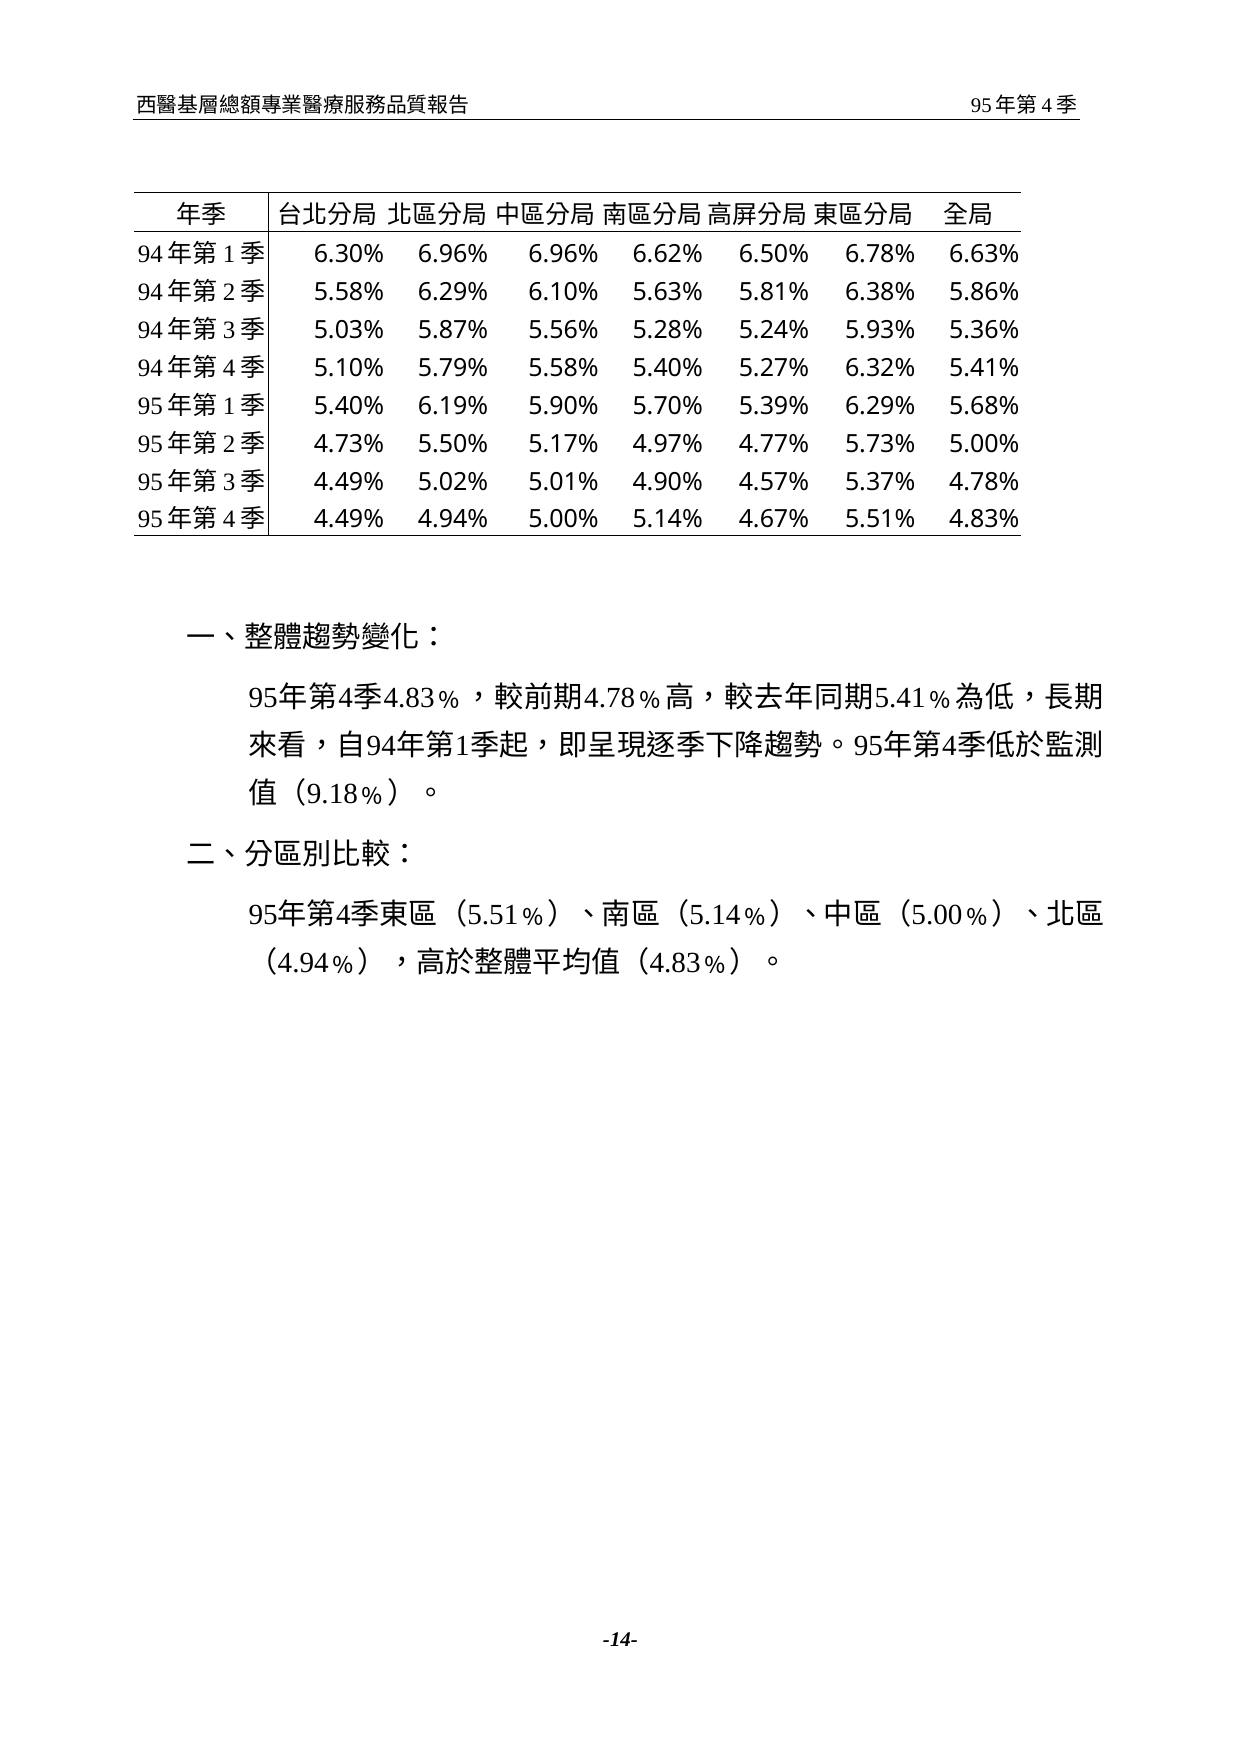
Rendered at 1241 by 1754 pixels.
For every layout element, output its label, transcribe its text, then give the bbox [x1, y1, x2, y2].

table_cell 4.49% [269, 459, 385, 497]
table_cell 6.30% [269, 232, 385, 270]
text 95年第4季東區（5.51﹪）、南區（5.14﹪）、中區（5.00﹪）、北區（4.94﹪），高於整體平均值（4.83﹪）。 [248, 886, 1104, 982]
table_cell 5.68% [917, 384, 1021, 421]
table_cell 95年第3季 [134, 459, 268, 497]
table_cell 4.77% [704, 421, 810, 459]
table_cell 5.27% [704, 346, 810, 383]
table_header 台北分局 [269, 193, 385, 231]
table_cell 6.29% [385, 270, 489, 308]
text 二、分區別比較： [186, 826, 1104, 874]
table_cell 4.83% [917, 497, 1021, 535]
table_cell 5.02% [385, 459, 489, 497]
table_cell 6.10% [490, 270, 600, 308]
table_cell 5.40% [600, 346, 704, 383]
table_cell 4.78% [917, 459, 1021, 497]
table_header 年季 [134, 193, 268, 231]
table_cell 4.49% [269, 497, 385, 535]
table_cell 6.63% [917, 232, 1021, 270]
table_cell 5.51% [810, 497, 917, 535]
table_cell 5.36% [917, 308, 1021, 346]
table_cell 5.86% [917, 270, 1021, 308]
table_header 中區分局 [490, 193, 600, 231]
table_cell 5.58% [490, 346, 600, 383]
table_cell 6.50% [704, 232, 810, 270]
table_cell 5.28% [600, 308, 704, 346]
table_cell 94年第2季 [134, 270, 268, 308]
table_cell 5.40% [269, 384, 385, 421]
table_cell 95年第2季 [134, 421, 268, 459]
table_cell 5.58% [269, 270, 385, 308]
table_header 南區分局 [600, 193, 704, 231]
table_cell 5.90% [490, 384, 600, 421]
table_header 全局 [917, 193, 1021, 231]
table_cell 5.87% [385, 308, 489, 346]
table_cell 6.38% [810, 270, 917, 308]
table_cell 94年第4季 [134, 346, 268, 383]
table_header 東區分局 [810, 193, 917, 231]
table_cell 5.63% [600, 270, 704, 308]
table_cell 6.62% [600, 232, 704, 270]
table_cell 4.73% [269, 421, 385, 459]
table_cell 5.81% [704, 270, 810, 308]
table_cell 94年第1季 [134, 232, 268, 270]
table_cell 5.00% [490, 497, 600, 535]
table_cell 94年第3季 [134, 308, 268, 346]
table_cell 4.57% [704, 459, 810, 497]
table_cell 4.94% [385, 497, 489, 535]
table_cell 5.00% [917, 421, 1021, 459]
table_cell 5.41% [917, 346, 1021, 383]
table_cell 4.97% [600, 421, 704, 459]
text 一、整體趨勢變化： [186, 609, 1104, 657]
table_cell 6.96% [385, 232, 489, 270]
table_cell 5.10% [269, 346, 385, 383]
table_cell 5.70% [600, 384, 704, 421]
table_cell 6.32% [810, 346, 917, 383]
table_cell 5.24% [704, 308, 810, 346]
table_cell 5.17% [490, 421, 600, 459]
table_cell 5.37% [810, 459, 917, 497]
table_cell 95年第1季 [134, 384, 268, 421]
table_cell 5.03% [269, 308, 385, 346]
text 95年第4季4.83﹪，較前期4.78﹪高，較去年同期5.41﹪為低，長期來看，自94年第1季起，即呈現逐季下降趨勢。95年第4季低於監測值（9.18﹪）。 [248, 669, 1104, 813]
table_cell 95年第4季 [134, 497, 268, 535]
table_cell 5.79% [385, 346, 489, 383]
table_cell 5.14% [600, 497, 704, 535]
table_cell 6.29% [810, 384, 917, 421]
table_cell 5.39% [704, 384, 810, 421]
table_cell 4.67% [704, 497, 810, 535]
table_cell 5.01% [490, 459, 600, 497]
table_cell 5.50% [385, 421, 489, 459]
table_cell 6.78% [810, 232, 917, 270]
table_cell 6.96% [490, 232, 600, 270]
table_cell 5.56% [490, 308, 600, 346]
table_header 北區分局 [385, 193, 489, 231]
table_cell 5.93% [810, 308, 917, 346]
table_cell 6.19% [385, 384, 489, 421]
table_header 高屏分局 [704, 193, 810, 231]
table_cell 5.73% [810, 421, 917, 459]
table_cell 4.90% [600, 459, 704, 497]
